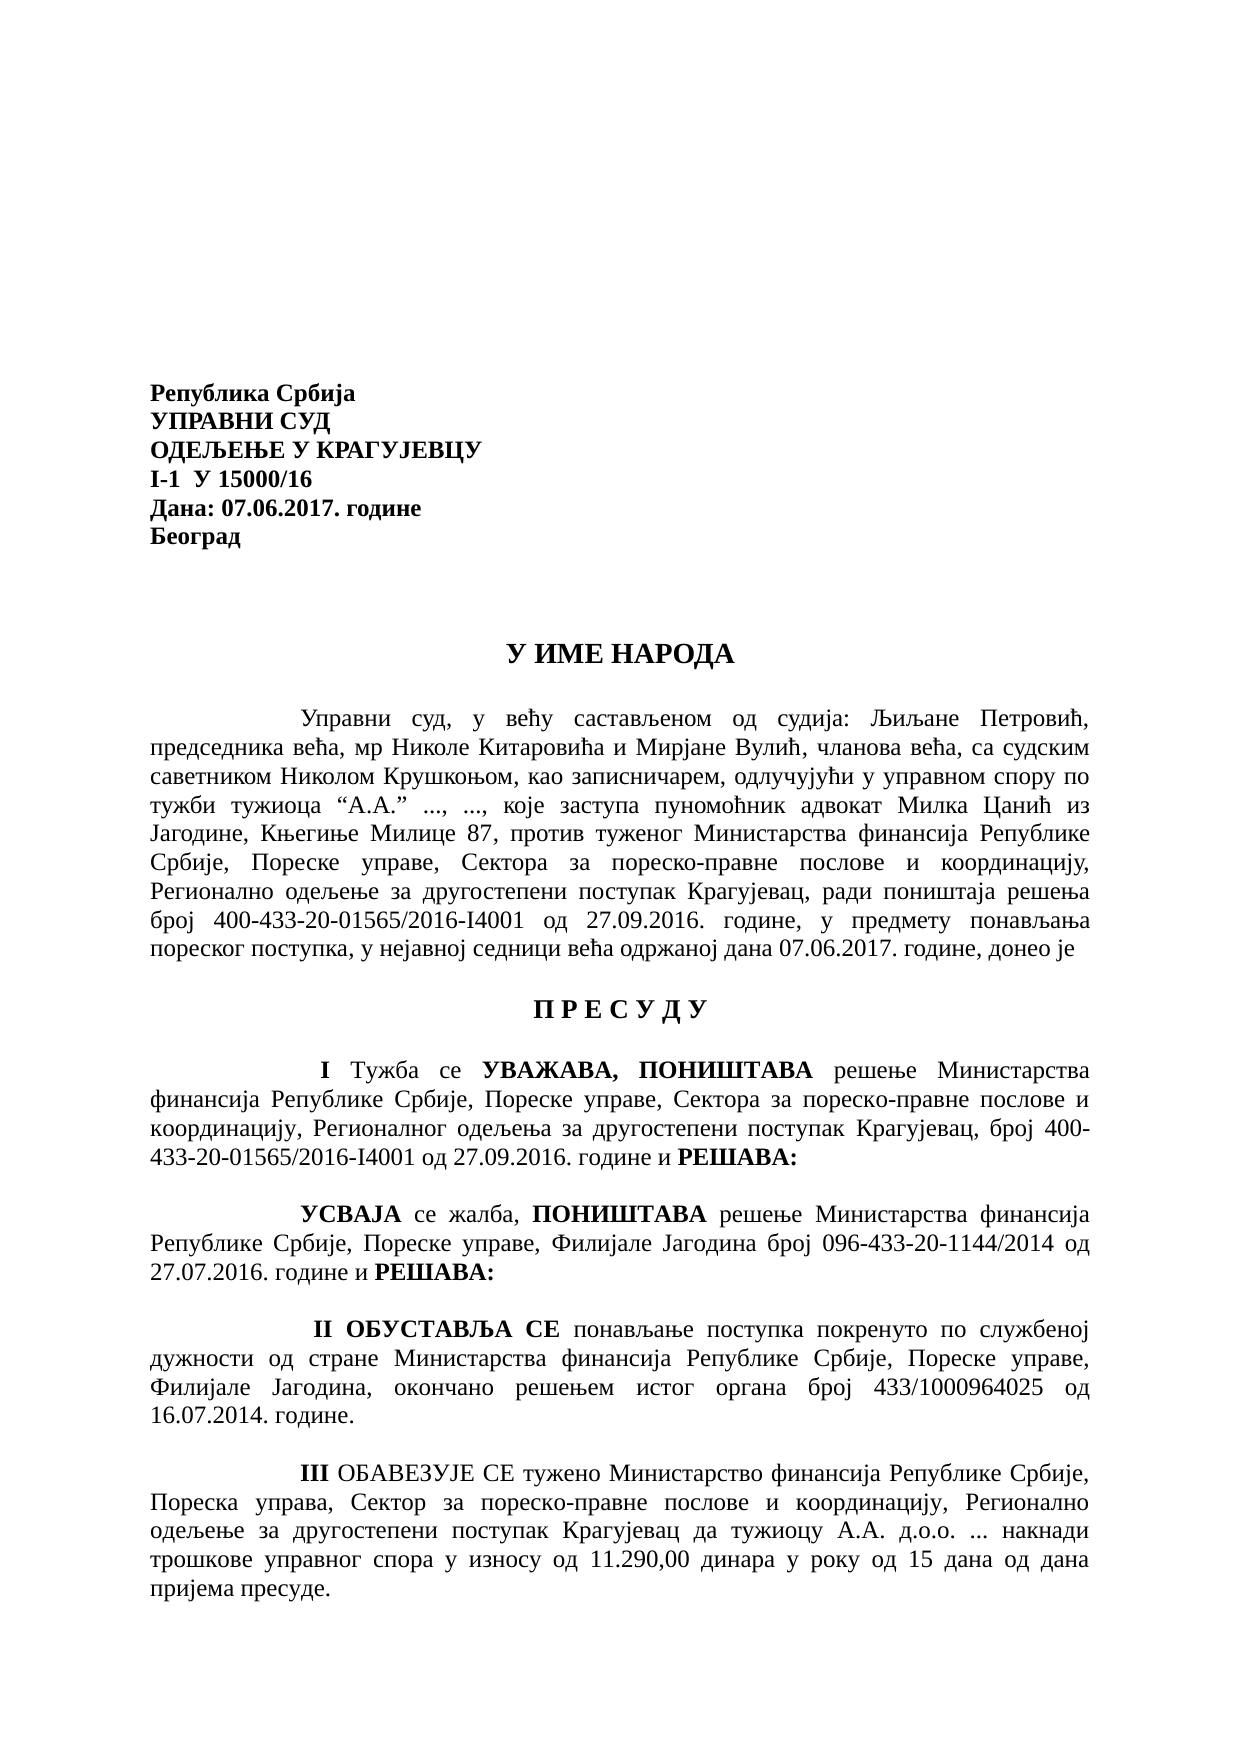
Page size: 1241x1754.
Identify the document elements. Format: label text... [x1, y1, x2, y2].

text Дана: 07.06.2017. године [150, 493, 1090, 521]
text Управни суд, у већу састављеном од судија: Љиљане Петровић, председника већа, мр Николе Китаровића и Мирјане Вулић, чланова већа, са судским саветником Николом Крушкоњом, као записничарем, одлучујући у управном спору по тужби тужиоца “А.А.” ..., ..., које заступа пуномоћник адвокат Милка Цанић из Јагодине, Књегиње Милице 87, против туженог Министарства финансија Републике Србије, Пореске управе, Сектора за пореско-правне послове и координацију, Регионално одељење за другостепени поступак Крагујевац, ради поништаја решења број 400-433-20-01565/2016-I4001 од 27.09.2016. године, у предмету понављања пореског поступка, у нејавној седници већа одржаној дана 07.06.2017. године, донео је [150, 703, 1090, 962]
text УПРАВНИ СУД [150, 406, 1090, 435]
text III ОБАВЕЗУЈЕ СЕ туженo Министарство финансија Републике Србије, Пореска управа, Сектор за пореско-правне послове и координацију, Регионално одељење за другостепени поступак Крагујевац да тужиоцу А.А. д.о.о. ... накнади трошкове управног спора у износу од 11.290,00 динара у року од 15 дана од дана пријема пресуде. [150, 1458, 1090, 1602]
text ОДEЉЕЊЕ У КРАГУЈЕВЦУ [150, 435, 1090, 464]
text I-1 У 15000/16 [150, 464, 1090, 493]
text П Р Е С У Д У [150, 993, 1090, 1024]
text УСВАЈА се жалба, ПОНИШТАВА решење Министарства финансија Републике Србије, Пореске управе, Филијале Јагодина број 096-433-20-1144/2014 од 27.07.2016. године и РЕШАВА: [150, 1199, 1090, 1286]
text Република Србија [150, 378, 1090, 406]
text У ИМЕ НАРОДА [150, 636, 1090, 670]
text I Тужба се УВАЖАВА, ПОНИШТАВА решење Министарства финансија Републике Србије, Пореске управе, Сектора за пореско-правне послове и координацију, Регионалног одељења за другостепени поступак Крагујевац, број 400-433-20-01565/2016-I4001 од 27.09.2016. године и РЕШАВА: [150, 1056, 1090, 1171]
text Београд [150, 521, 1090, 550]
text II ОБУСТАВЉА СЕ понављање поступка покренуто по службеној дужности од стране Министарства финансија Републике Србије, Пореске управе, Филијале Јагодина, окончано решењем истог органа број 433/1000964025 од 16.07.2014. године. [150, 1314, 1090, 1429]
